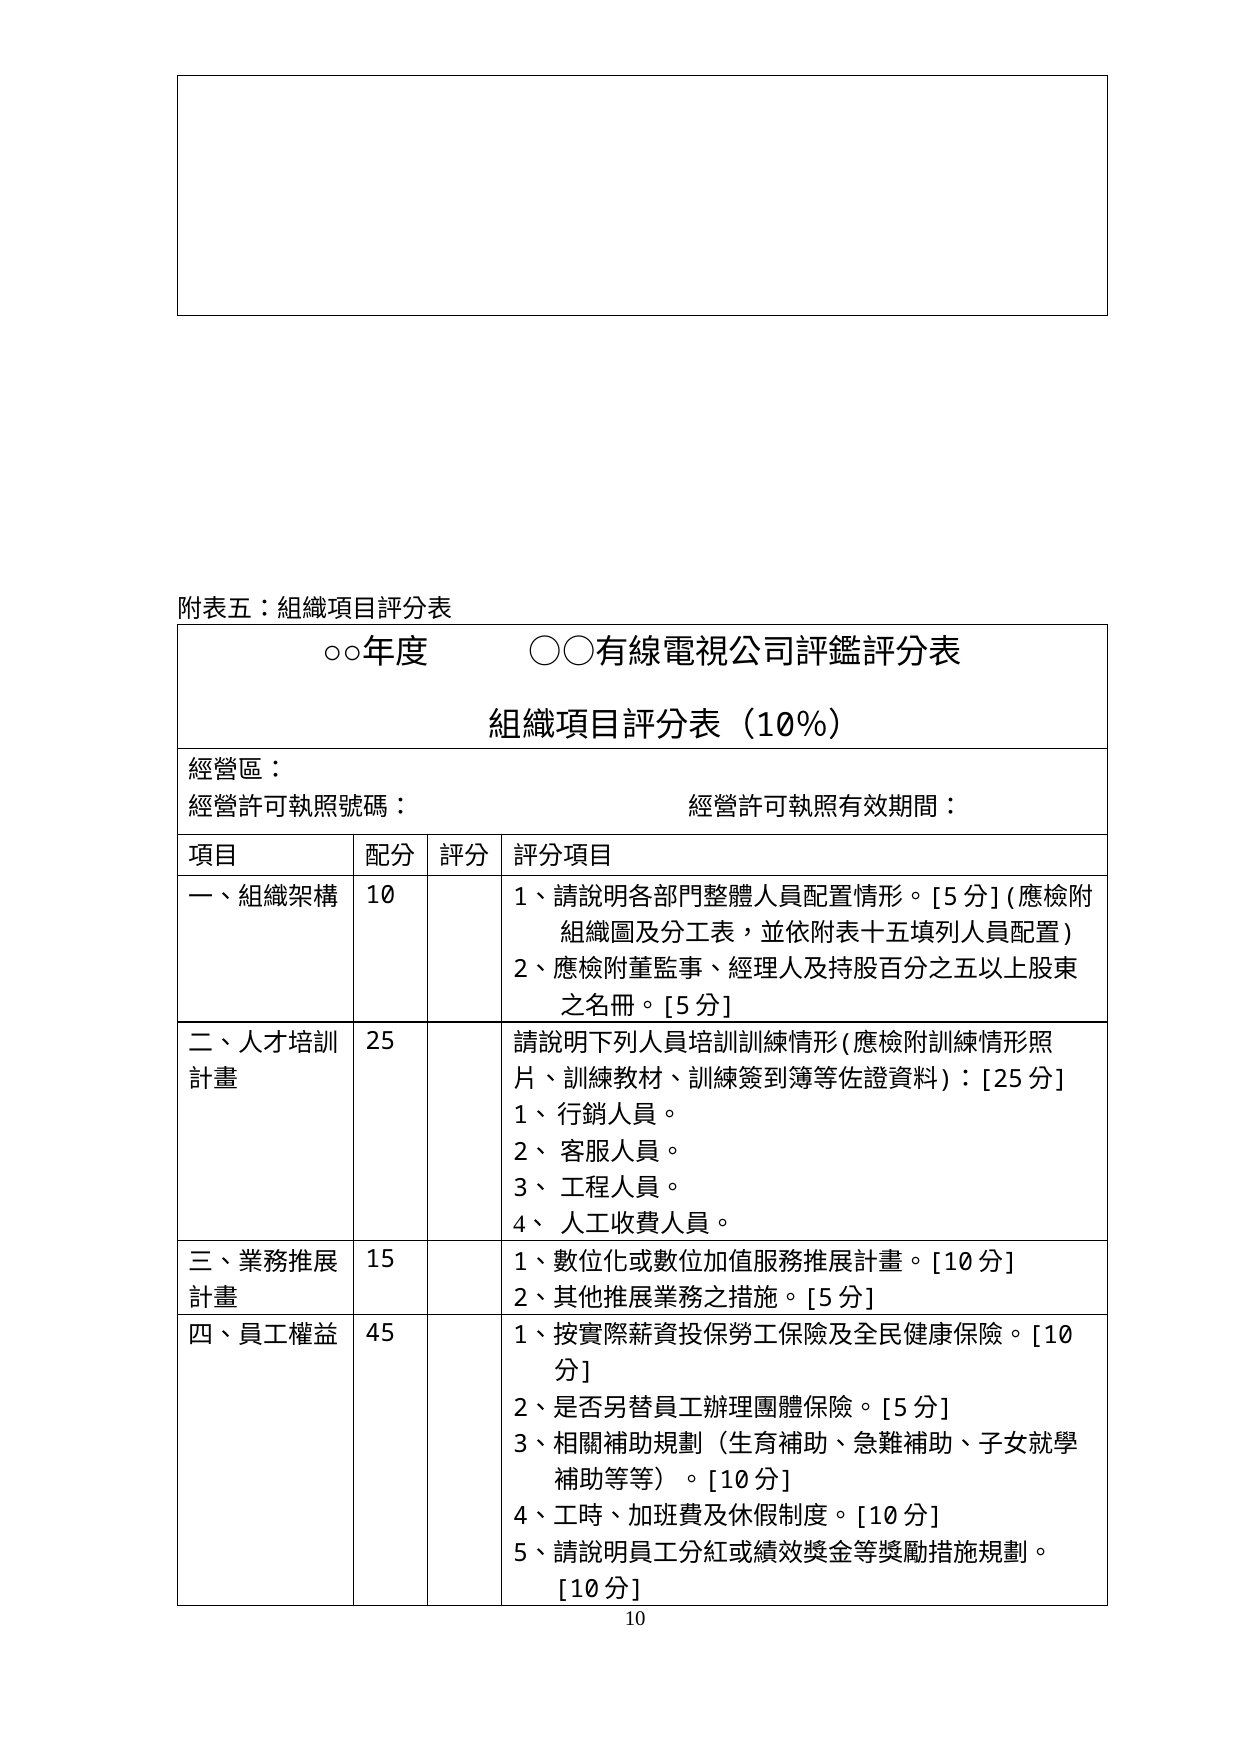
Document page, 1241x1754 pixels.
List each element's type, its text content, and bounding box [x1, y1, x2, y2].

table_cell [428, 876, 501, 1021]
table_cell 請說明各部門整體人員配置情形。[5分](應檢附組織圖及分工表，並依附表十五填列人員配置) 應檢附董監事、經理人及持股百分之五以上股東之名冊。[5分] [502, 876, 1107, 1021]
table_cell 一、組織架構 [178, 876, 353, 1021]
table_cell 四、員工權益 [178, 1315, 353, 1604]
table_cell 項目 [178, 835, 353, 875]
text 附表五：組織項目評分表 [177, 588, 1092, 624]
table_cell 45 [354, 1315, 427, 1604]
table_cell 經營區： 經營許可執照號碼： 經營許可執照有效期間： [178, 749, 1107, 834]
table_cell 評分項目 [502, 835, 1107, 875]
table_cell 25 [354, 1023, 427, 1240]
table_cell 按實際薪資投保勞工保險及全民健康保險。[10分] 是否另替員工辦理團體保險。[5分] 相關補助規劃（生育補助、急難補助、子女就學補助等等）。[10分] 工時、加班費及休假制度。[10分] 請說明員工分紅或績效獎金等獎勵措施規劃。[10分] [502, 1315, 1107, 1604]
table_cell 10 [354, 876, 427, 1021]
table_cell 15 [354, 1241, 427, 1313]
table_header ○○年度 ○○有線電視公司評鑑評分表 組織項目評分表（10％） [178, 625, 1107, 748]
table_cell [428, 1241, 501, 1313]
table_cell [178, 76, 1107, 314]
table_cell 三、業務推展計畫 [178, 1241, 353, 1313]
table_cell 二、人才培訓計畫 [178, 1023, 353, 1240]
table_cell 請說明下列人員培訓訓練情形(應檢附訓練情形照片、訓練教材、訓練簽到簿等佐證資料)：[25分] 行銷人員。 客服人員。 工程人員。 人工收費人員。 [502, 1023, 1107, 1240]
table_cell [428, 1315, 501, 1604]
table_cell 配分 [354, 835, 427, 875]
table_cell 數位化或數位加值服務推展計畫。[10分] 其他推展業務之措施。[5分] [502, 1241, 1107, 1313]
table_cell [428, 1023, 501, 1240]
table_cell 評分 [428, 835, 501, 875]
